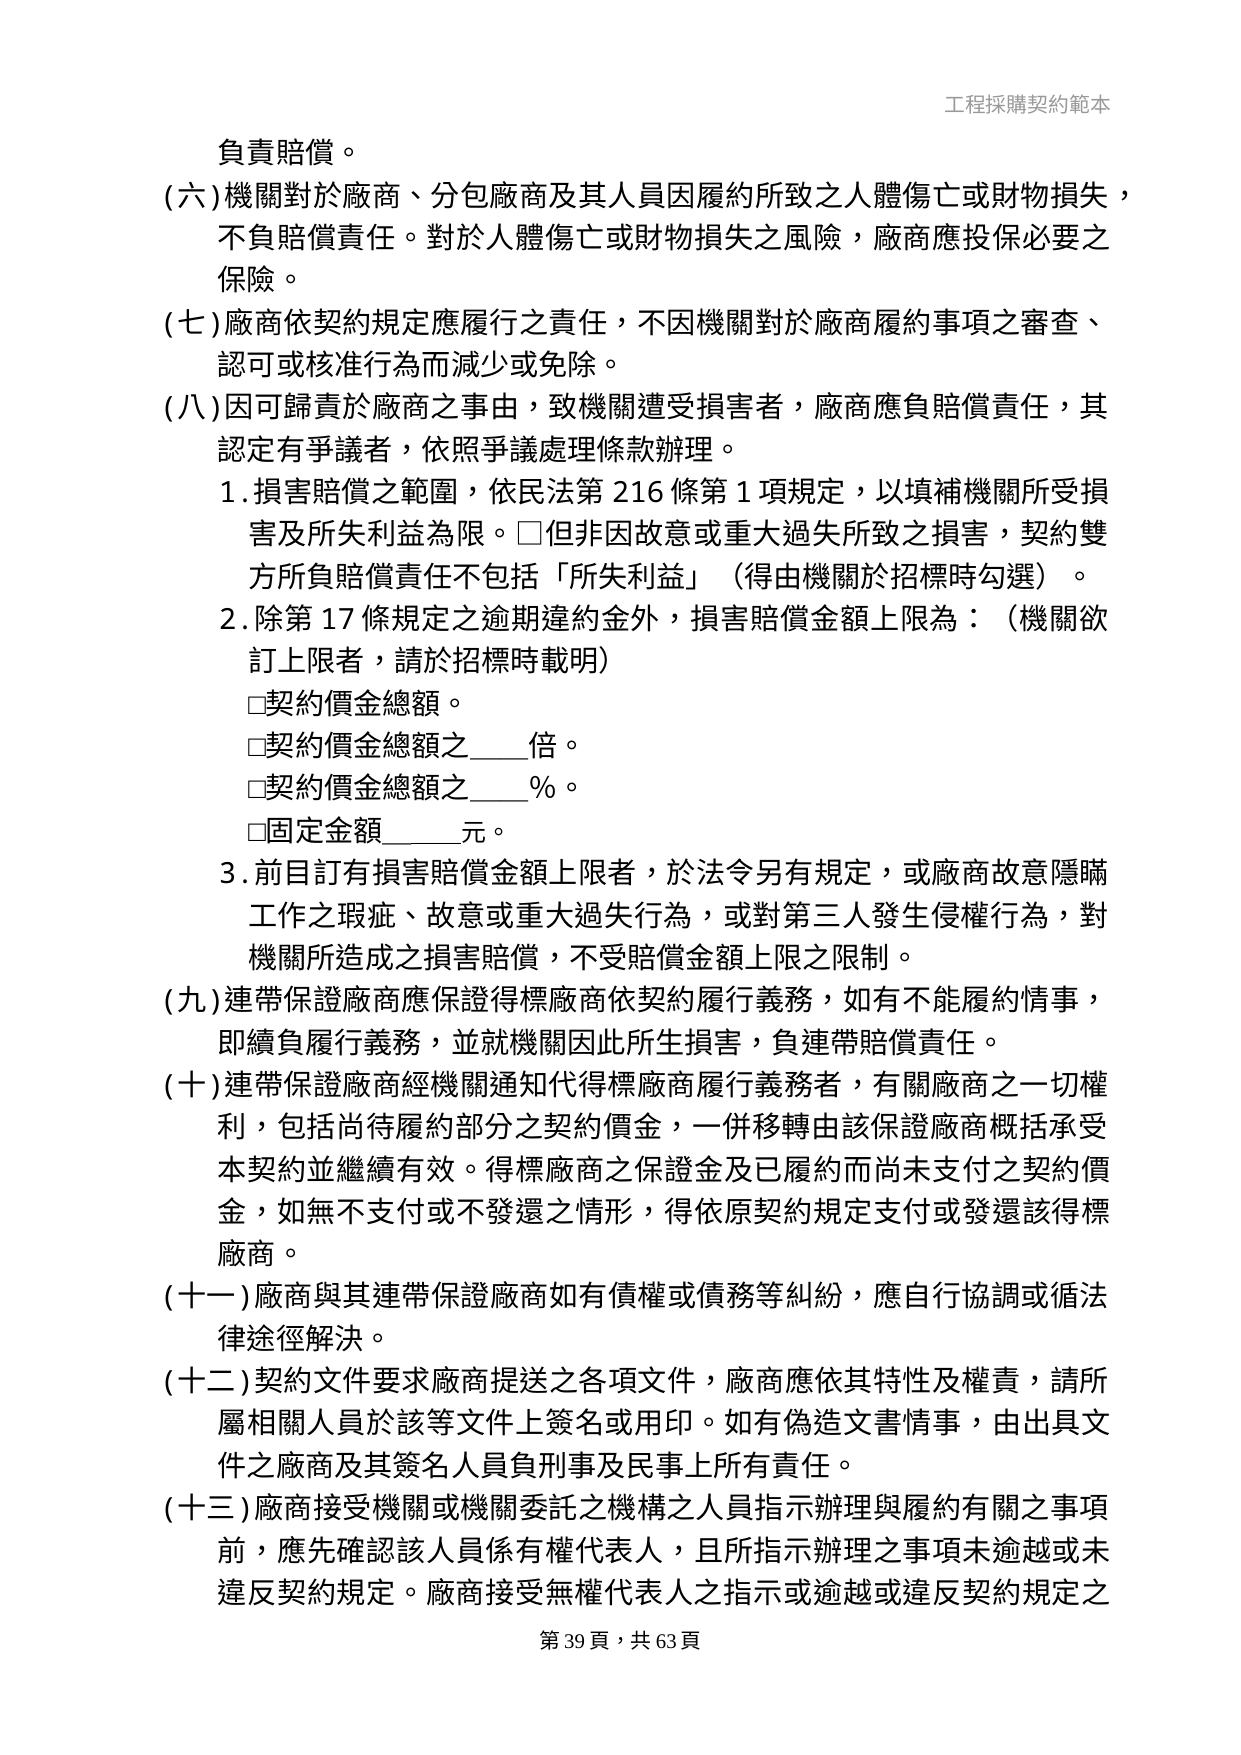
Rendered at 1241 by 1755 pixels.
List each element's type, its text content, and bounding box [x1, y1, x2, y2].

text □契約價金總額之＿＿％。 [248, 765, 1110, 807]
text 3.前目訂有損害賠償金額上限者，於法令另有規定，或廠商故意隱瞞工作之瑕疵、故意或重大過失行為，或對第三人發生侵權行為，對機關所造成之損害賠償，不受賠償金額上限之限制。 [218, 850, 1110, 977]
text 負責賠償。 [159, 130, 1110, 172]
text □契約價金總額。 [248, 680, 1110, 723]
text (六)機關對於廠商、分包廠商及其人員因履約所致之人體傷亡或財物損失，不負賠償責任。對於人體傷亡或財物損失之風險，廠商應投保必要之保險。 [159, 172, 1110, 299]
text (九)連帶保證廠商應保證得標廠商依契約履行義務，如有不能履約情事，即續負履行義務，並就機關因此所生損害，負連帶賠償責任。 [159, 977, 1110, 1061]
text (十)連帶保證廠商經機關通知代得標廠商履行義務者，有關廠商之一切權利，包括尚待履約部分之契約價金，一併移轉由該保證廠商概括承受，本契約並繼續有效。得標廠商之保證金及已履約而尚未支付之契約價金，如無不支付或不發還之情形，得依原契約規定支付或發還該得標廠商。 [159, 1061, 1110, 1273]
text (十三)廠商接受機關或機關委託之機構之人員指示辦理與履約有關之事項前，應先確認該人員係有權代表人，且所指示辦理之事項未逾越或未違反契約規定。廠商接受無權代表人之指示或逾越或違反契約規定之 [159, 1485, 1110, 1612]
text (八)因可歸責於廠商之事由，致機關遭受損害者，廠商應負賠償責任，其認定有爭議者，依照爭議處理條款辦理。 [159, 384, 1110, 468]
text □契約價金總額之＿＿倍。 [248, 723, 1110, 765]
text (十二)契約文件要求廠商提送之各項文件，廠商應依其特性及權責，請所屬相關人員於該等文件上簽名或用印。如有偽造文書情事，由出具文件之廠商及其簽名人員負刑事及民事上所有責任。 [159, 1358, 1110, 1485]
text 2.除第17條規定之逾期違約金外，損害賠償金額上限為：（機關欲訂上限者，請於招標時載明） [218, 596, 1110, 680]
text (七)廠商依契約規定應履行之責任，不因機關對於廠商履約事項之審查、認可或核准行為而減少或免除。 [159, 299, 1110, 384]
text □固定金額＿＿＿元。 [248, 807, 1110, 850]
text 1.損害賠償之範圍，依民法第216條第1項規定，以填補機關所受損害及所失利益為限。□但非因故意或重大過失所致之損害，契約雙方所負賠償責任不包括「所失利益」（得由機關於招標時勾選）。 [218, 468, 1110, 596]
text (十一)廠商與其連帶保證廠商如有債權或債務等糾紛，應自行協調或循法律途徑解決。 [159, 1273, 1110, 1358]
